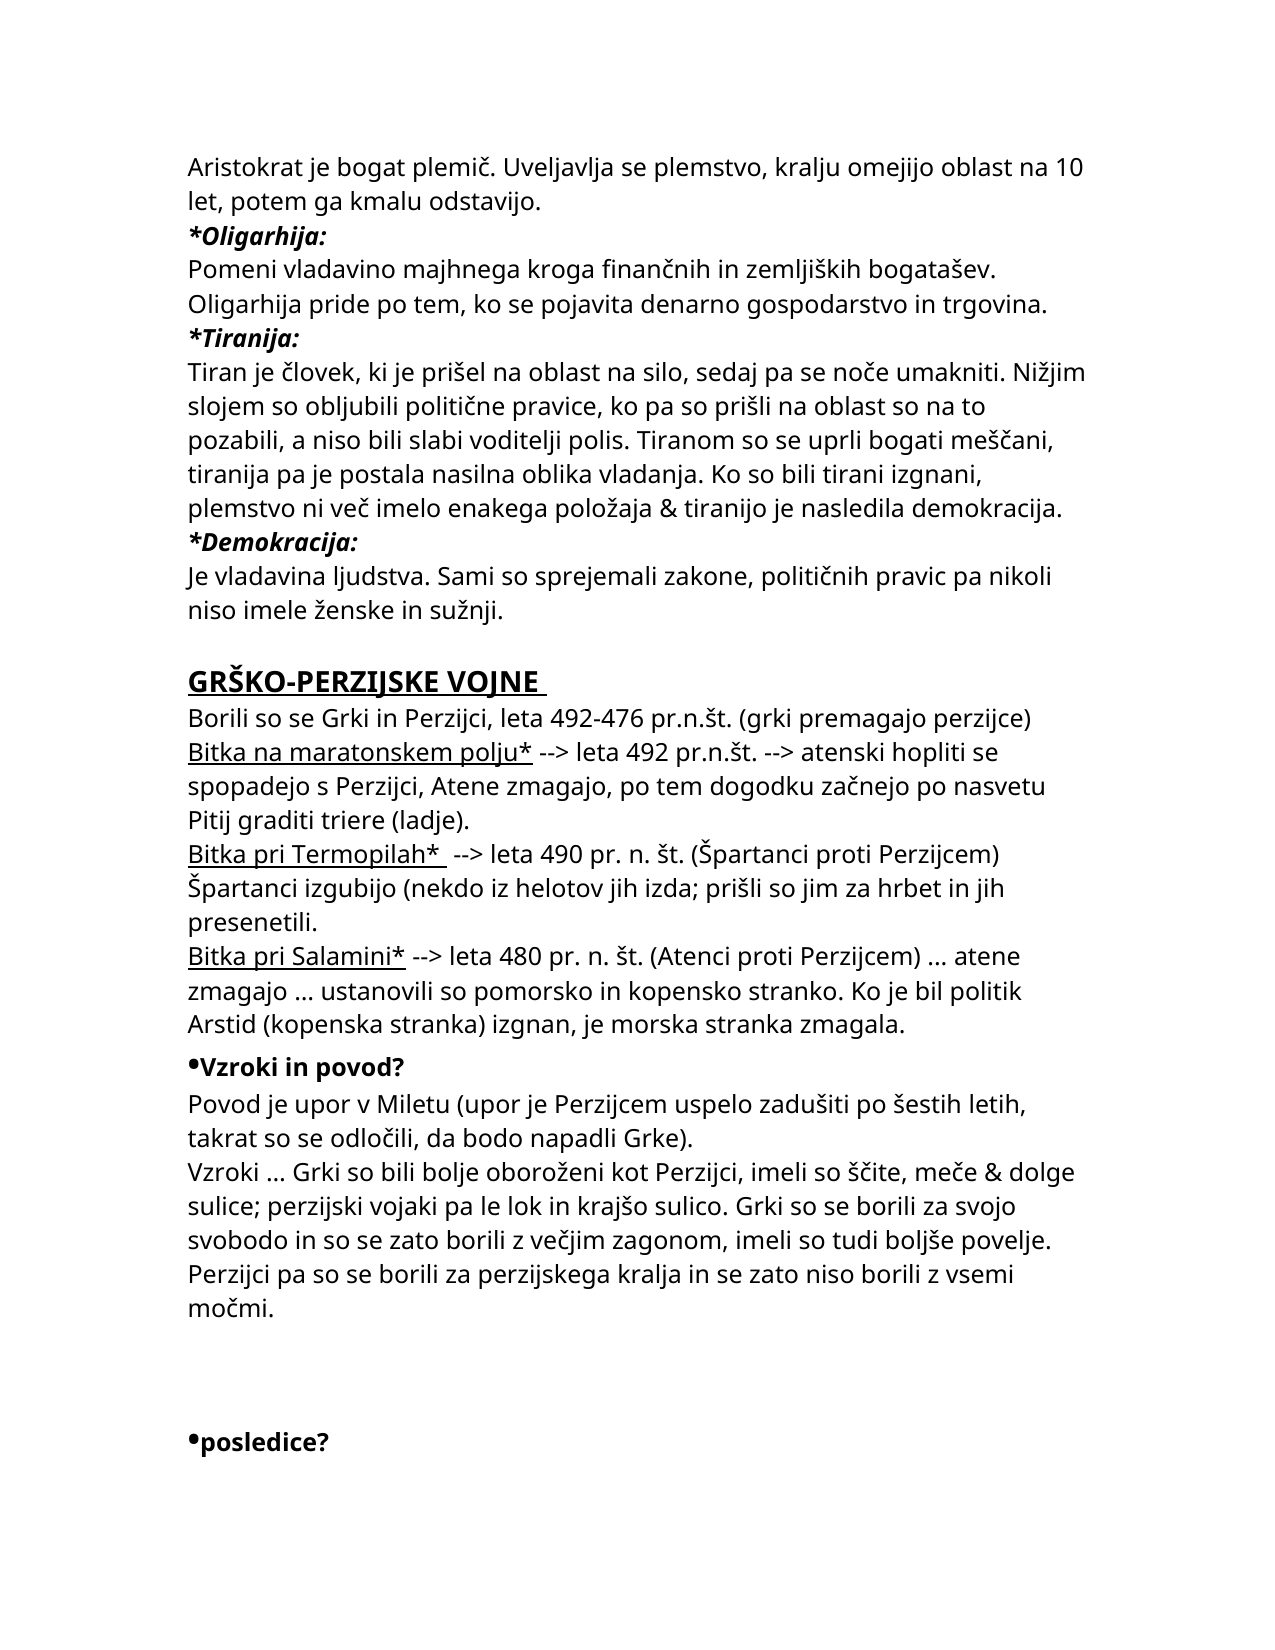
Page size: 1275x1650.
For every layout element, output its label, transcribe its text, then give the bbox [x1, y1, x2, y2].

text *Tiranija: [187, 320, 1087, 354]
text Bitka pri Termopilah* --> leta 490 pr. n. št. (Špartanci proti Perzijcem) [187, 837, 1087, 871]
text Tiran je človek, ki je prišel na oblast na silo, sedaj pa se noče umakniti. Nižjim slojem so obljubili politične pravice, ko pa so prišli na oblast so na to pozabili, a niso bili slabi voditelji polis. Tiranom so se uprli bogati meščani, tiranija pa je postala nasilna oblika vladanja. Ko so bili tirani izgnani, plemstvo ni več imelo enakega položaja & tiranijo je nasledila demokracija. [187, 354, 1087, 525]
text GRŠKO-PERZIJSKE VOJNE [187, 661, 1087, 701]
text Povod je upor v Miletu (upor je Perzijcem uspelo zadušiti po šestih letih, takrat so se odločili, da bodo napadli Grke). [187, 1087, 1087, 1155]
text Pomeni vladavino majhnega kroga finančnih in zemljiških bogatašev. Oligarhija pride po tem, ko se pojavita denarno gospodarstvo in trgovina. [187, 252, 1087, 320]
text Špartanci izgubijo (nekdo iz helotov jih izda; prišli so jim za hrbet in jih presenetili. [187, 871, 1087, 939]
text Bitka na maratonskem polju* --> leta 492 pr.n.št. --> atenski hopliti se spopadejo s Perzijci, Atene zmagajo, po tem dogodku začnejo po nasvetu Pitij graditi triere (ladje). [187, 735, 1087, 837]
text Je vladavina ljudstva. Sami so sprejemali zakone, političnih pravic pa nikoli niso imele ženske in sužnji. [187, 559, 1087, 627]
text •posledice? [187, 1416, 1087, 1461]
text *Demokracija: [187, 525, 1087, 559]
text Borili so se Grki in Perzijci, leta 492-476 pr.n.št. (grki premagajo perzijce) [187, 701, 1087, 735]
text Bitka pri Salamini* --> leta 480 pr. n. št. (Atenci proti Perzijcem) ... atene zmagajo … ustanovili so pomorsko in kopensko stranko. Ko je bil politik Arstid (kopenska stranka) izgnan, je morska stranka zmagala. [187, 939, 1087, 1041]
text Vzroki … Grki so bili bolje oboroženi kot Perzijci, imeli so ščite, meče & dolge sulice; perzijski vojaki pa le lok in krajšo sulico. Grki so se borili za svojo svobodo in so se zato borili z večjim zagonom, imeli so tudi boljše povelje. Perzijci pa so se borili za perzijskega kralja in se zato niso borili z vsemi močmi. [187, 1155, 1087, 1325]
text *Oligarhija: [187, 218, 1087, 252]
text •Vzroki in povod? [187, 1041, 1087, 1087]
text Aristokrat je bogat plemič. Uveljavlja se plemstvo, kralju omejijo oblast na 10 let, potem ga kmalu odstavijo. [187, 150, 1087, 218]
